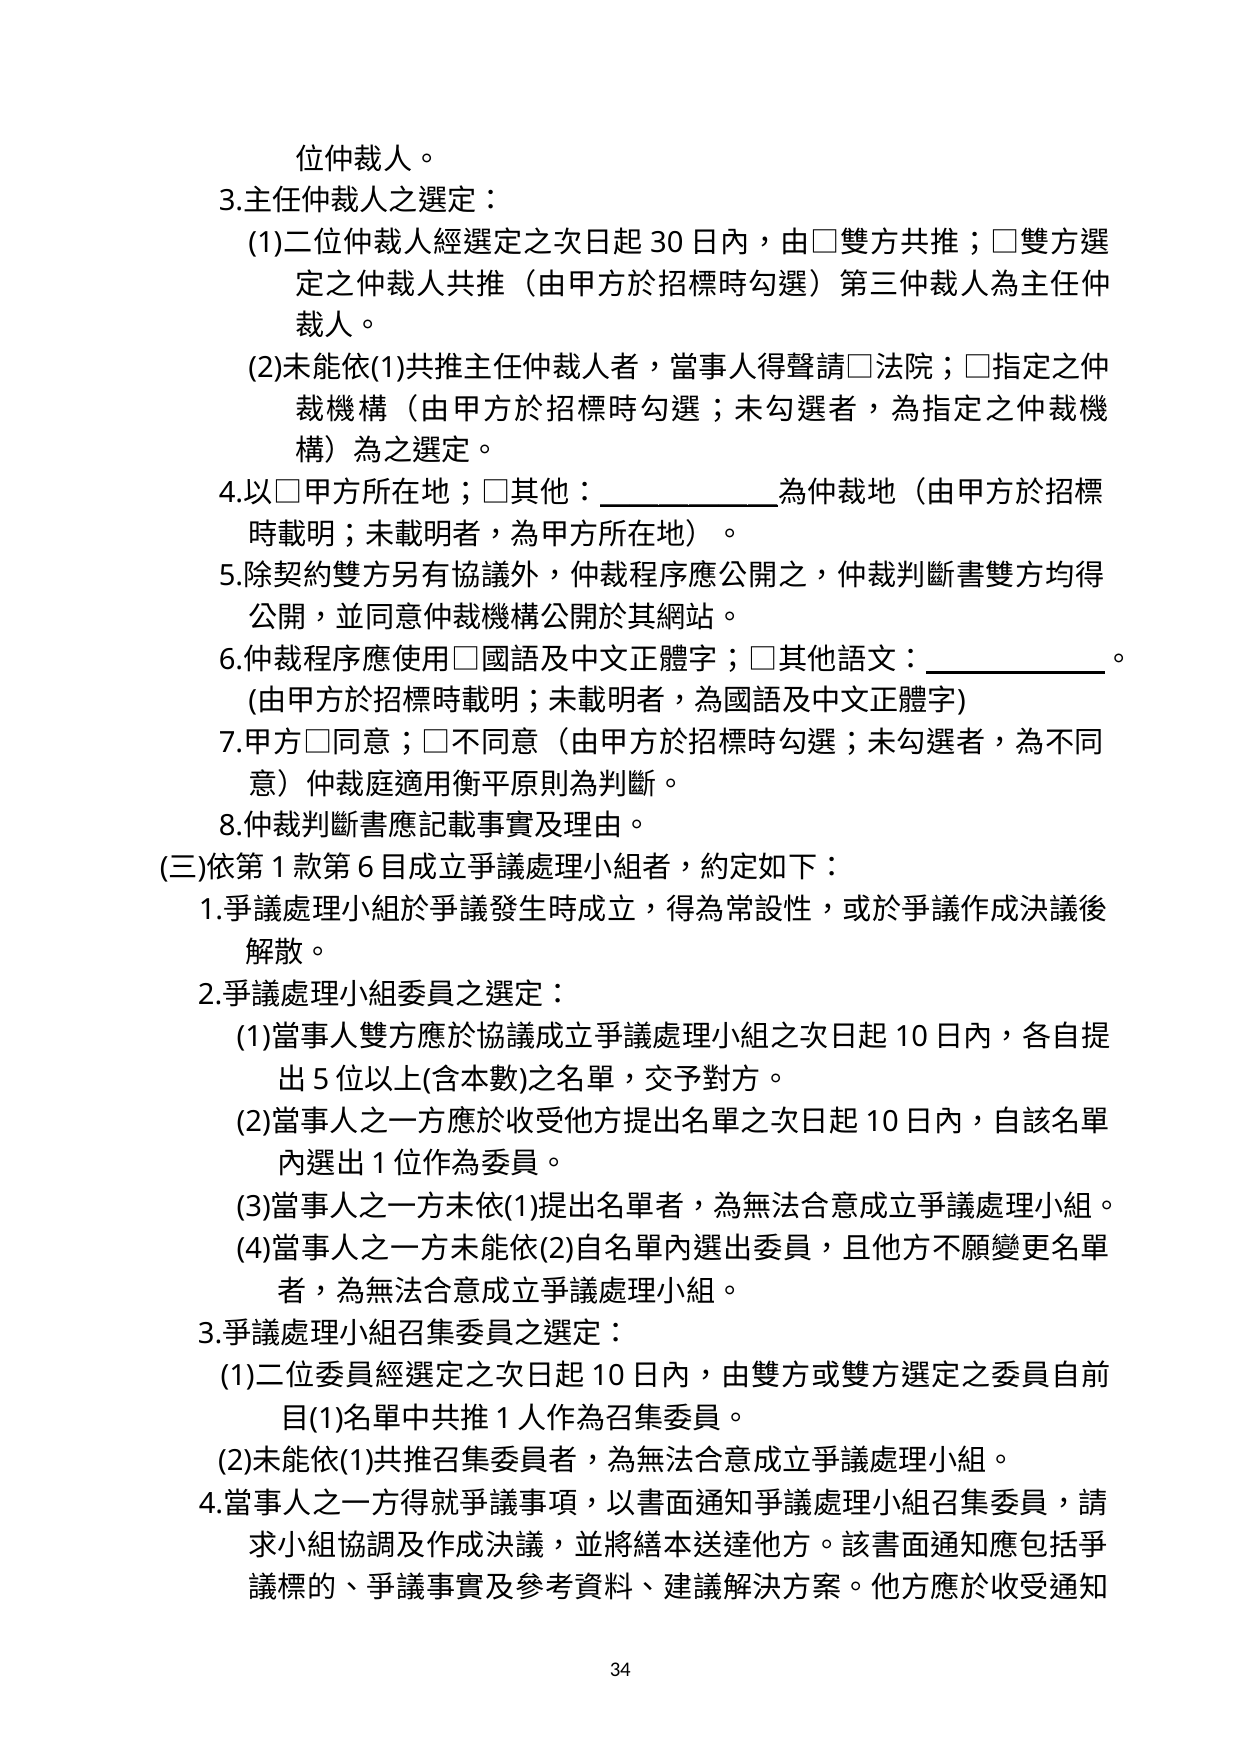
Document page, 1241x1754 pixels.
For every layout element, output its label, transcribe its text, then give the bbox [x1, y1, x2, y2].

text (4)當事人之一方未能依(2)自名單內選出委員，且他方不願變更名單者，為無法合意成立爭議處理小組。 [236, 1225, 1110, 1309]
text (1)二位仲裁人經選定之次日起30日內，由□雙方共推；□雙方選定之仲裁人共推（由甲方於招標時勾選）第三仲裁人為主任仲裁人。 [248, 219, 1110, 344]
text (1)二位委員經選定之次日起10日內，由雙方或雙方選定之委員自前目(1)名單中共推1人作為召集委員。 [195, 1352, 1110, 1437]
text (2)未能依(1)共推召集委員者，為無法合意成立爭議處理小組。 [195, 1437, 1110, 1479]
text 3.爭議處理小組召集委員之選定： [175, 1309, 1110, 1352]
text 6.仲裁程序應使用□國語及中文正體字；□其他語文：＿＿＿＿＿＿。(由甲方於招標時載明；未載明者，為國語及中文正體字) [218, 636, 1104, 719]
text (1)當事人雙方應於協議成立爭議處理小組之次日起10日內，各自提出5位以上(含本數)之名單，交予對方。 [236, 1013, 1110, 1098]
text 位仲裁人。 [248, 136, 1110, 177]
text (3)當事人之一方未依(1)提出名單者，為無法合意成立爭議處理小組。 [236, 1182, 1110, 1225]
text 8.仲裁判斷書應記載事實及理由。 [218, 802, 1104, 844]
text 3.主任仲裁人之選定： [218, 177, 1104, 219]
text 4.當事人之一方得就爭議事項，以書面通知爭議處理小組召集委員，請求小組協調及作成決議，並將繕本送達他方。該書面通知應包括爭議標的、爭議事實及參考資料、建議解決方案。他方應於收受通知之次日起14日內提出書面回應及建議解決方案，並將繕本送達他方。 [175, 1479, 1110, 1606]
text (三)依第1款第6目成立爭議處理小組者，約定如下： [159, 844, 1110, 886]
text (2)當事人之一方應於收受他方提出名單之次日起10日內，自該名單內選出1位作為委員。 [236, 1098, 1110, 1182]
text 2.爭議處理小組委員之選定： [175, 971, 1110, 1013]
text 4.以□甲方所在地；□其他：＿＿＿＿＿＿為仲裁地（由甲方於招標時載明；未載明者，為甲方所在地）。 [218, 469, 1104, 552]
text (2)未能依(1)共推主任仲裁人者，當事人得聲請□法院；□指定之仲裁機構（由甲方於招標時勾選；未勾選者，為指定之仲裁機構）為之選定。 [248, 344, 1110, 469]
text 1.爭議處理小組於爭議發生時成立，得為常設性，或於爭議作成決議後解散。 [175, 886, 1110, 971]
text 7.甲方□同意；□不同意（由甲方於招標時勾選；未勾選者，為不同意）仲裁庭適用衡平原則為判斷。 [218, 719, 1104, 802]
text 5.除契約雙方另有協議外，仲裁程序應公開之，仲裁判斷書雙方均得公開，並同意仲裁機構公開於其網站。 [218, 552, 1104, 636]
